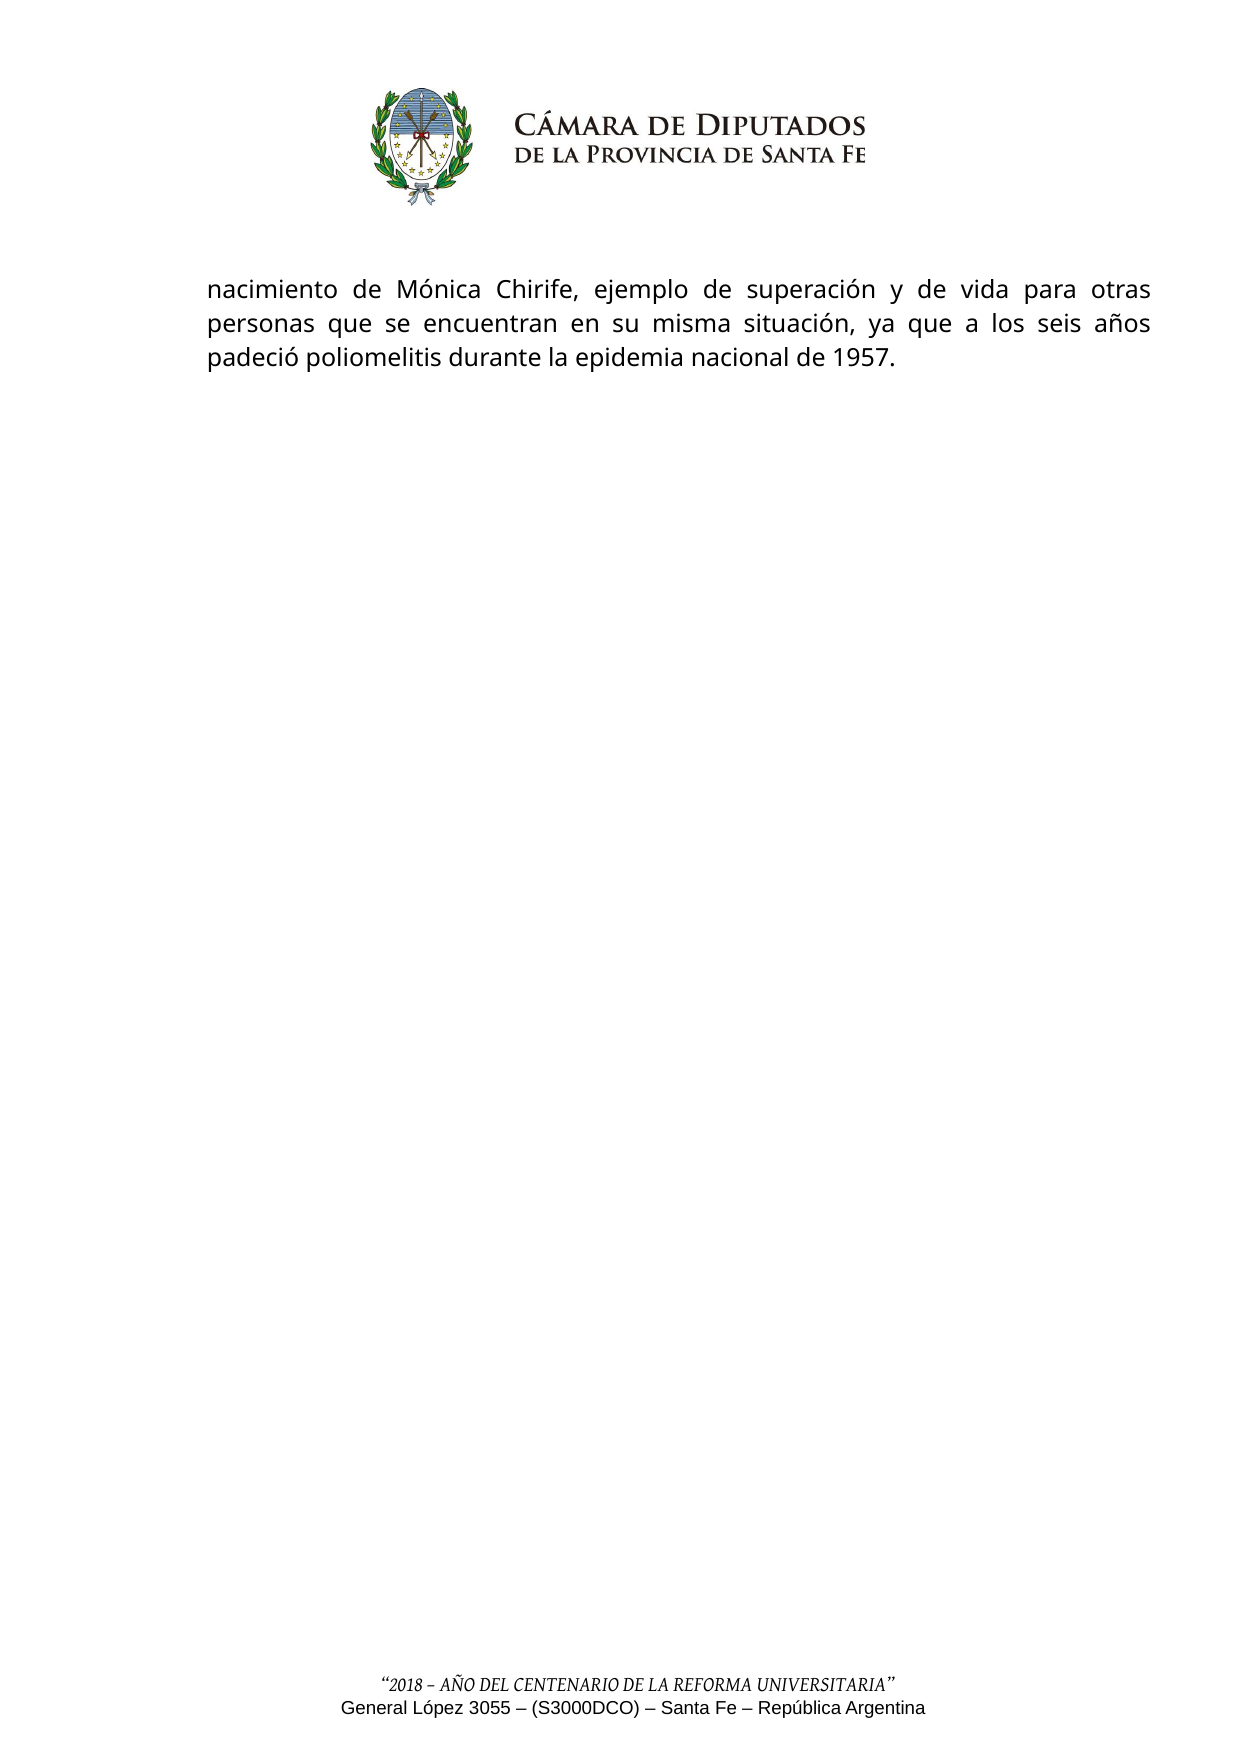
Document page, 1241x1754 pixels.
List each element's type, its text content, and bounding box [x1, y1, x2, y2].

text nacimiento de Mónica Chirife, ejemplo de superación y de vida para otras personas que se encuentran en su misma situación, ya que a los seis años padeció poliomelitis durante la epidemia nacional de 1957. [207, 272, 1152, 374]
picture [370, 88, 866, 210]
